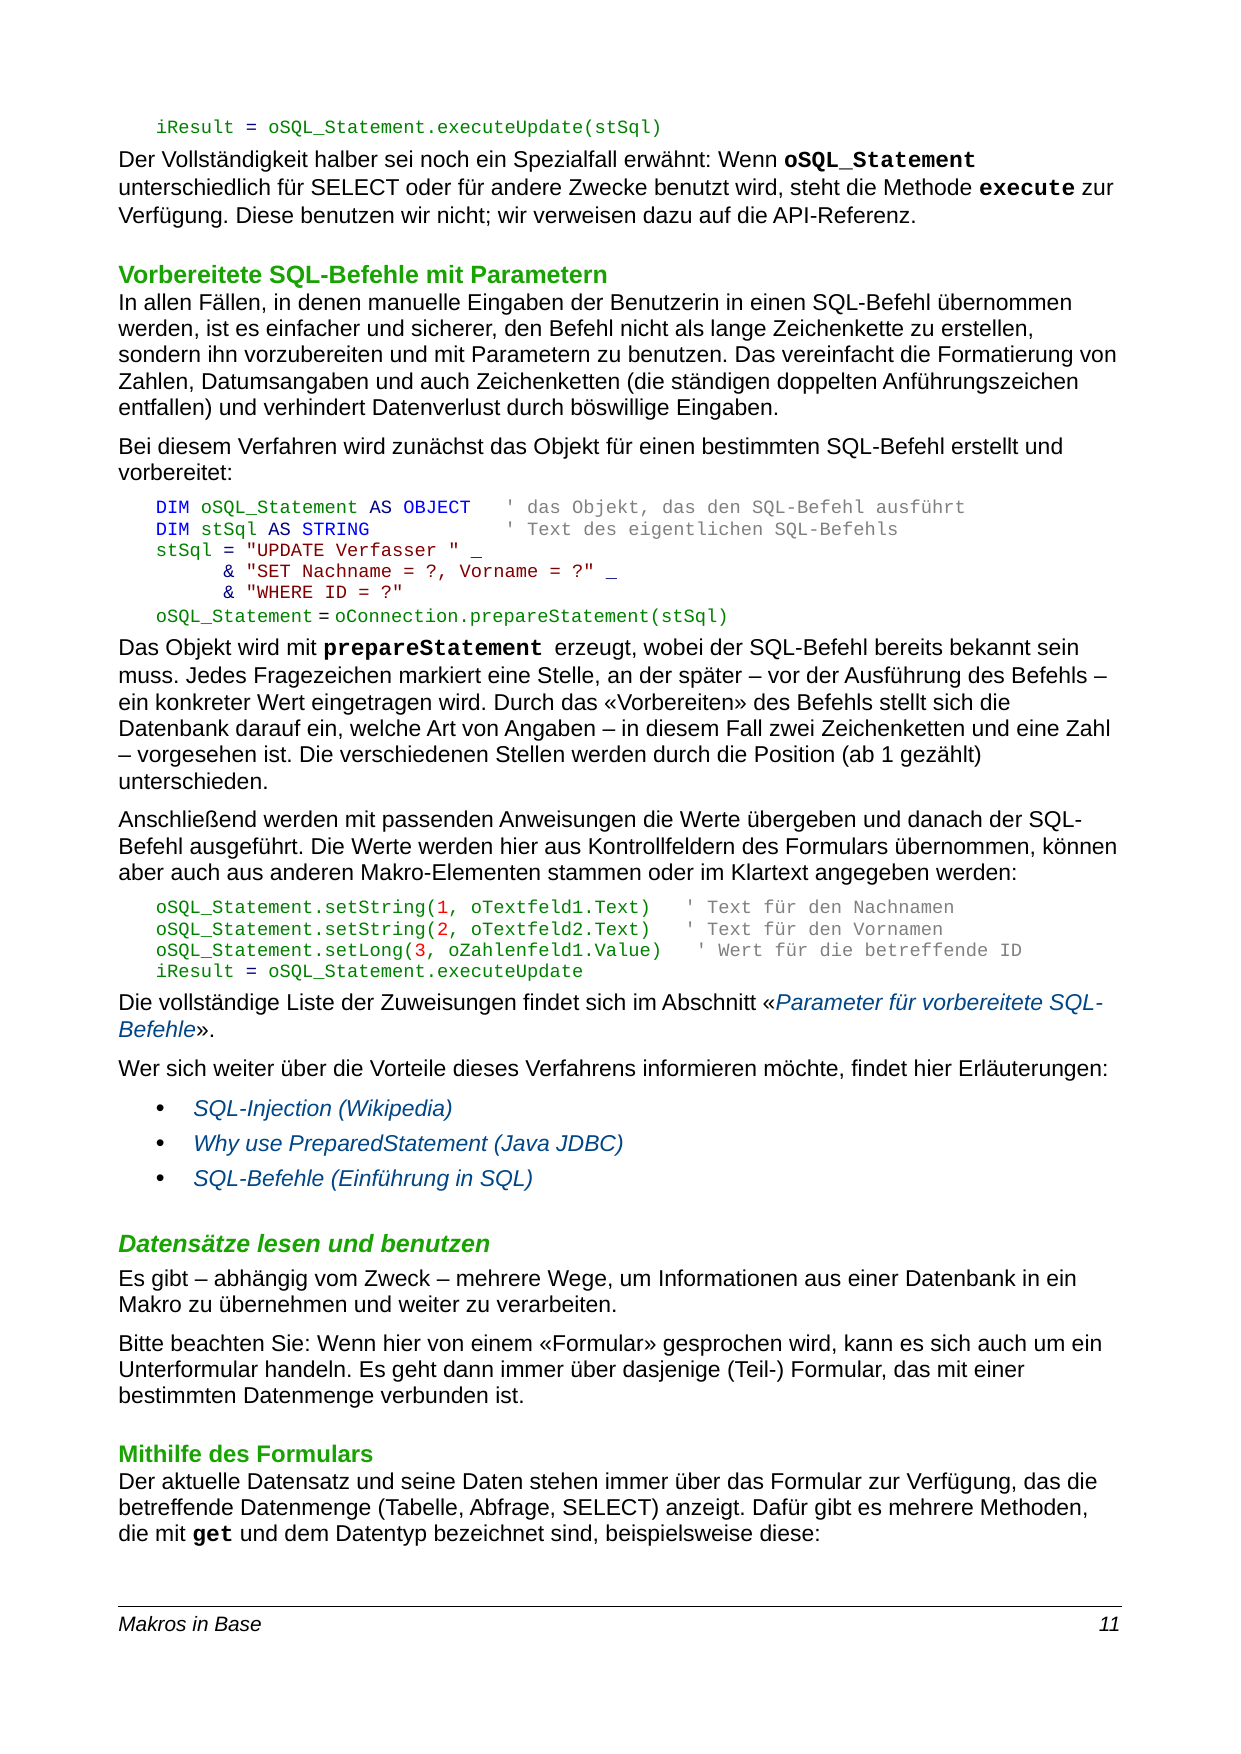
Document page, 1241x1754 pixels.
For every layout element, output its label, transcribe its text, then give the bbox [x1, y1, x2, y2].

text Das Objekt wird mit prepareStatement erzeugt, wobei der SQL-Befehl bereits bekannt sein muss. Jedes Fragezeichen markiert eine Stelle, an der später – vor der Ausführung des Befehls – ein konkreter Wert eingetragen wird. Durch das «Vorbereiten» des Befehls stellt sich die Datenbank darauf ein, welche Art von Angaben – in diesem Fall zwei Zeichenketten und eine Zahl – vorgesehen ist. Die verschiedenen Stellen werden durch die Position (ab 1 gezählt) unterschieden. [118, 634, 1122, 794]
text In allen Fällen, in denen manuelle Eingaben der Benutzerin in einen SQL-Befehl übernommen werden, ist es einfacher und sicherer, den Befehl nicht als lange Zeichenkette zu erstellen, sondern ihn vorzubereiten und mit Parametern zu benutzen. Das vereinfacht die Formatierung von Zahlen, Datumsangaben und auch Zeichenketten (die ständigen doppelten Anführungszeichen entfallen) und verhindert Datenverlust durch böswillige Eingaben. [118, 289, 1122, 420]
list SQL-Befehle (Einführung in SQL) [156, 1163, 1122, 1192]
text & "SET Nachname = ?, Vorname = ?" _ [156, 562, 1122, 583]
text Anschließend werden mit passenden Anweisungen die Werte übergeben und danach der SQL-Befehl ausgeführt. Die Werte werden hier aus Kontrollfeldern des Formulars übernommen, können aber auch aus anderen Makro-Elementen stammen oder im Klartext angegeben werden: [118, 806, 1122, 886]
text Der aktuelle Datensatz und seine Daten stehen immer über das Formular zur Verfügung, das die betreffende Datenmenge (Tabelle, Abfrage, SELECT) anzeigt. Dafür gibt es mehrere Methoden, die mit get und dem Datentyp bezeichnet sind, beispielsweise diese: [118, 1468, 1122, 1549]
text Bitte beachten Sie: Wenn hier von einem «Formular» gesprochen wird, kann es sich auch um ein Unterformular handeln. Es geht dann immer über dasjenige (Teil-) Formular, das mit einer bestimmten Datenmenge verbunden ist. [118, 1330, 1122, 1409]
text oSQL_Statement = oConnection.prepareStatement(stSql) [156, 604, 1122, 628]
subtitle Datensätze lesen und benutzen [118, 1229, 1122, 1258]
text iResult = oSQL_Statement.executeUpdate(stSql) [156, 118, 1122, 139]
text stSql = "UPDATE Verfasser " _ [156, 541, 1122, 562]
text Es gibt – abhängig vom Zweck – mehrere Wege, um Informationen aus einer Datenbank in ein Makro zu übernehmen und weiter zu verarbeiten. [118, 1264, 1122, 1317]
text oSQL_Statement.setString(1, oTextfeld1.Text) ' Text für den Nachnamen [156, 898, 1122, 919]
text DIM stSql AS STRING ' Text des eigentlichen SQL-Befehls [156, 519, 1122, 541]
text oSQL_Statement.setLong(3, oZahlenfeld1.Value) ' Wert für die betreffende ID [156, 941, 1122, 962]
text Bei diesem Verfahren wird zunächst das Objekt für einen bestimmten SQL-Befehl erstellt und vorbereitet: [118, 433, 1122, 486]
list SQL-Injection (Wikipedia) [156, 1093, 1122, 1122]
subtitle Mithilfe des Formulars [118, 1440, 1122, 1468]
text Wer sich weiter über die Vorteile dieses Verfahrens informieren möchte, findet hier Erläuterungen: [118, 1054, 1122, 1081]
subtitle Vorbereitete SQL-Befehle mit Parametern [118, 260, 1122, 289]
text Die vollständige Liste der Zuweisungen findet sich im Abschnitt «Parameter für vorbereitete SQL-Befehle». [118, 989, 1122, 1042]
text & "WHERE ID = ?" [156, 583, 1122, 604]
text oSQL_Statement.setString(2, oTextfeld2.Text) ' Text für den Vornamen [156, 919, 1122, 941]
text Der Vollständigkeit halber sei noch ein Spezialfall erwähnt: Wenn oSQL_Statement unterschiedlich für SELECT oder für andere Zwecke benutzt wird, steht die Methode execute zur Verfügung. Diese benutzen wir nicht; wir verweisen dazu auf die API-Referenz. [118, 146, 1122, 229]
text DIM oSQL_Statement AS OBJECT ' das Objekt, das den SQL-Befehl ausführt [156, 498, 1122, 519]
list Why use PreparedStatement (Java JDBC) [156, 1128, 1122, 1157]
text iResult = oSQL_Statement.executeUpdate [156, 962, 1122, 983]
